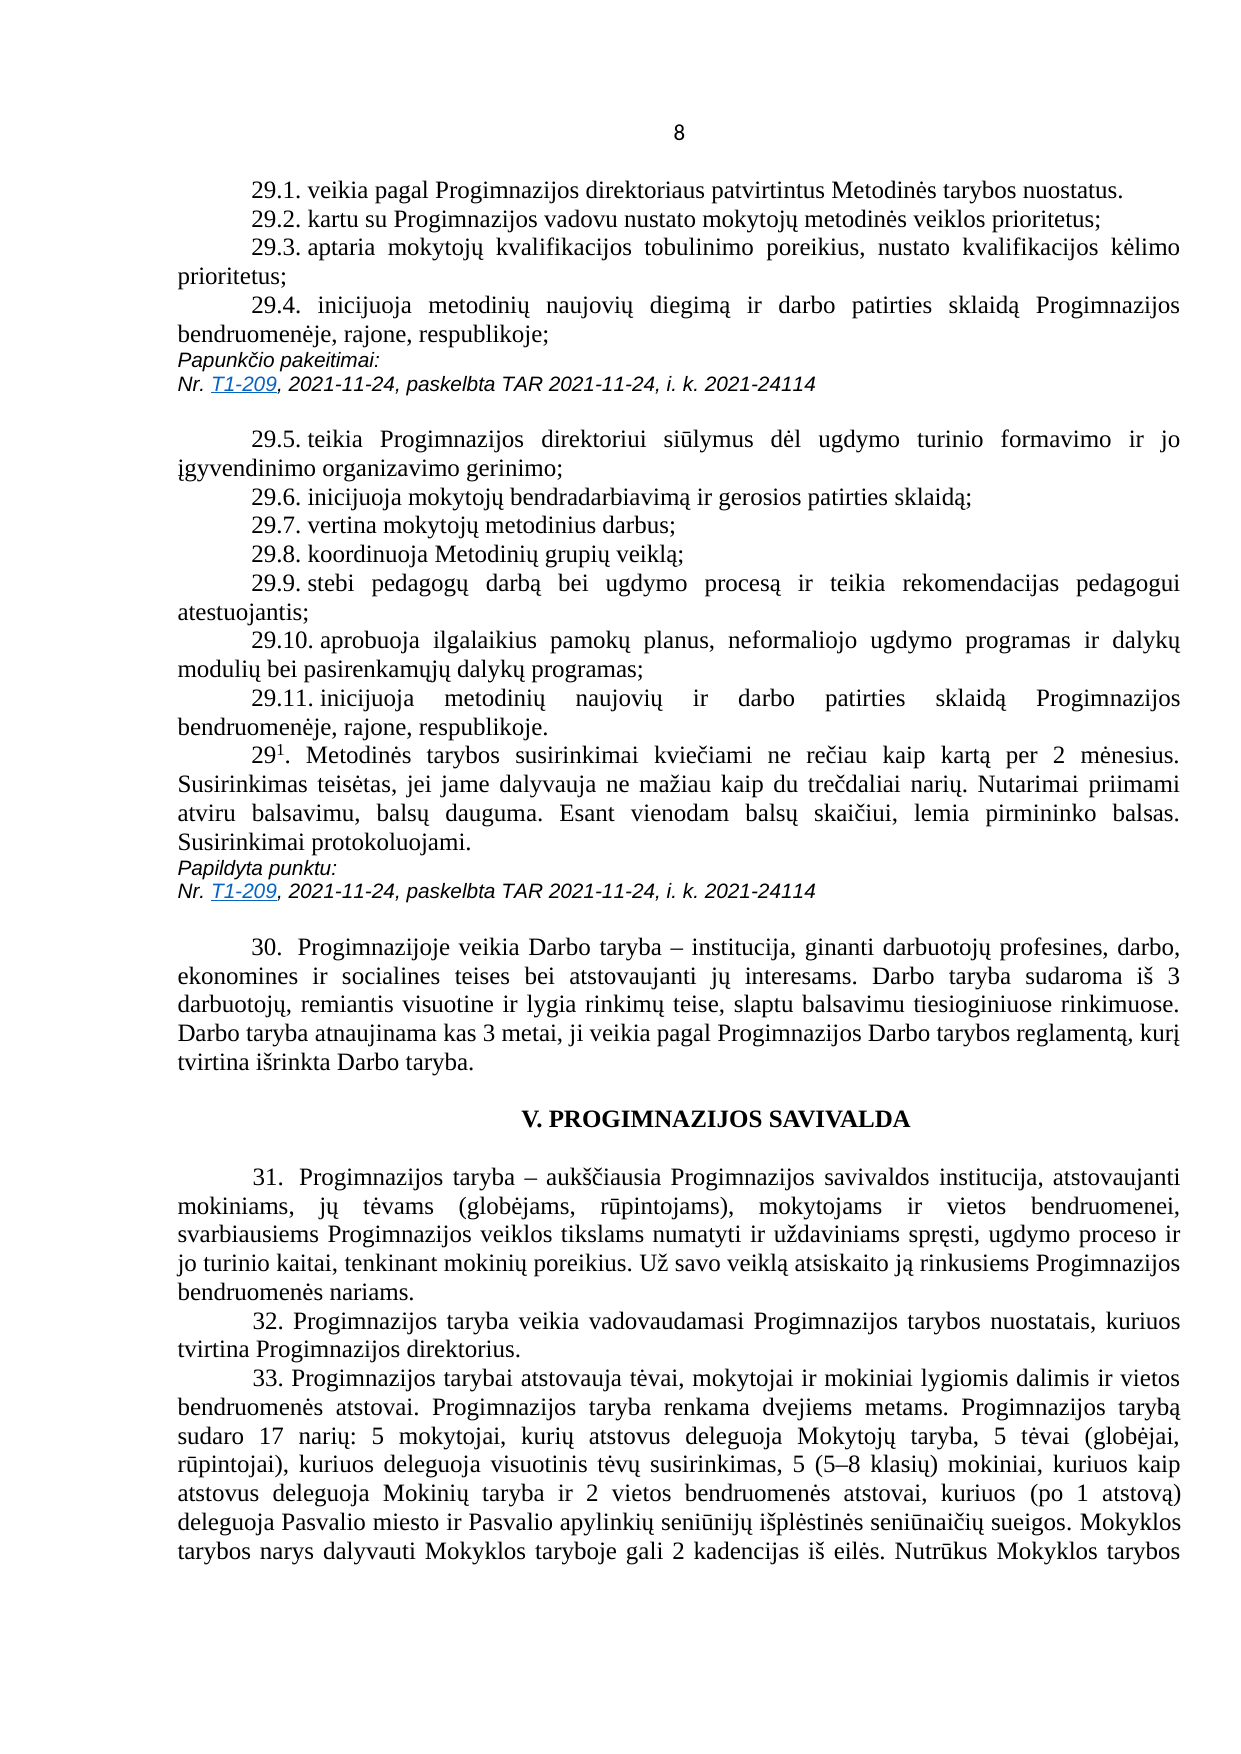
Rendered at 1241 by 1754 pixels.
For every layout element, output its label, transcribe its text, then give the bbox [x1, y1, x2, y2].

text Papildyta punktu: [177, 855, 1181, 879]
text 29.3. aptaria mokytojų kvalifikacijos tobulinimo poreikius, nustato kvalifikacijos kėlimo prioritetus; [177, 232, 1181, 290]
text 29.11. inicijuoja metodinių naujovių ir darbo patirties sklaidą Progimnazijos bendruomenėje, rajone, respublikoje. [177, 683, 1181, 740]
text 291. Metodinės tarybos susirinkimai kviečiami ne rečiau kaip kartą per 2 mėnesius. Susirinkimas teisėtas, jei jame dalyvauja ne mažiau kaip du trečdaliai narių. Nutarimai priimami atviru balsavimu, balsų dauguma. Esant vienodam balsų skaičiui, lemia pirmininko balsas. Susirinkimai protokoluojami. [177, 740, 1181, 855]
text 29.9. stebi pedagogų darbą bei ugdymo procesą ir teikia rekomendacijas pedagogui atestuojantis; [177, 568, 1181, 625]
text 30. Progimnazijoje veikia Darbo taryba – institucija, ginanti darbuotojų profesines, darbo, ekonomines ir socialines teises bei atstovaujanti jų interesams. Darbo taryba sudaroma iš 3 darbuotojų, remiantis visuotine ir lygia rinkimų teise, slaptu balsavimu tiesioginiuose rinkimuose. Darbo taryba atnaujinama kas 3 metai, ji veikia pagal Progimnazijos Darbo tarybos reglamentą, kurį tvirtina išrinkta Darbo taryba. [177, 932, 1181, 1076]
text 32. Progimnazijos taryba veikia vadovaudamasi Progimnazijos tarybos nuostatais, kuriuos tvirtina Progimnazijos direktorius. [177, 1306, 1181, 1363]
text 29.8. koordinuoja Metodinių grupių veiklą; [177, 539, 1181, 568]
text 29.1. veikia pagal Progimnazijos direktoriaus patvirtintus Metodinės tarybos nuostatus. [177, 175, 1181, 204]
text 33. Progimnazijos tarybai atstovauja tėvai, mokytojai ir mokiniai lygiomis dalimis ir vietos bendruomenės atstovai. Progimnazijos taryba renkama dvejiems metams. Progimnazijos tarybą sudaro 17 narių: 5 mokytojai, kurių atstovus deleguoja Mokytojų taryba, 5 tėvai (globėjai, rūpintojai), kuriuos deleguoja visuotinis tėvų susirinkimas, 5 (5–8 klasių) mokiniai, kuriuos kaip atstovus deleguoja Mokinių taryba ir 2 vietos bendruomenės atstovai, kuriuos (po 1 atstovą) deleguoja Pasvalio miesto ir Pasvalio apylinkių seniūnijų išplėstinės seniūnaičių sueigos. Mokyklos tarybos narys dalyvauti Mokyklos taryboje gali 2 kadencijas iš eilės. Nutrūkus Mokyklos tarybos [177, 1363, 1181, 1564]
text 29.10. aprobuoja ilgalaikius pamokų planus, neformaliojo ugdymo programas ir dalykų modulių bei pasirenkamųjų dalykų programas; [177, 625, 1181, 683]
text 29.4. inicijuoja metodinių naujovių diegimą ir darbo patirties sklaidą Progimnazijos bendruomenėje, rajone, respublikoje; [177, 290, 1181, 347]
text 29.6. inicijuoja mokytojų bendradarbiavimą ir gerosios patirties sklaidą; [177, 482, 1181, 510]
text Nr. T1-209, 2021-11-24, paskelbta TAR 2021-11-24, i. k. 2021-24114 [177, 371, 1181, 395]
text 29.7. vertina mokytojų metodinius darbus; [177, 510, 1181, 539]
text 29.2. kartu su Progimnazijos vadovu nustato mokytojų metodinės veiklos prioritetus; [177, 204, 1181, 232]
text Papunkčio pakeitimai: [177, 347, 1181, 371]
text 31. Progimnazijos taryba – aukščiausia Progimnazijos savivaldos institucija, atstovaujanti mokiniams, jų tėvams (globėjams, rūpintojams), mokytojams ir vietos bendruomenei, svarbiausiems Progimnazijos veiklos tikslams numatyti ir uždaviniams spręsti, ugdymo proceso ir jo turinio kaitai, tenkinant mokinių poreikius. Už savo veiklą atsiskaito ją rinkusiems Progimnazijos bendruomenės nariams. [177, 1162, 1181, 1306]
text 29.5. teikia Progimnazijos direktoriui siūlymus dėl ugdymo turinio formavimo ir jo įgyvendinimo organizavimo gerinimo; [177, 424, 1181, 482]
subtitle V. PROGIMNAZIJOS SAVIVALDA [177, 1104, 1181, 1133]
text Nr. T1-209, 2021-11-24, paskelbta TAR 2021-11-24, i. k. 2021-24114 [177, 879, 1181, 903]
